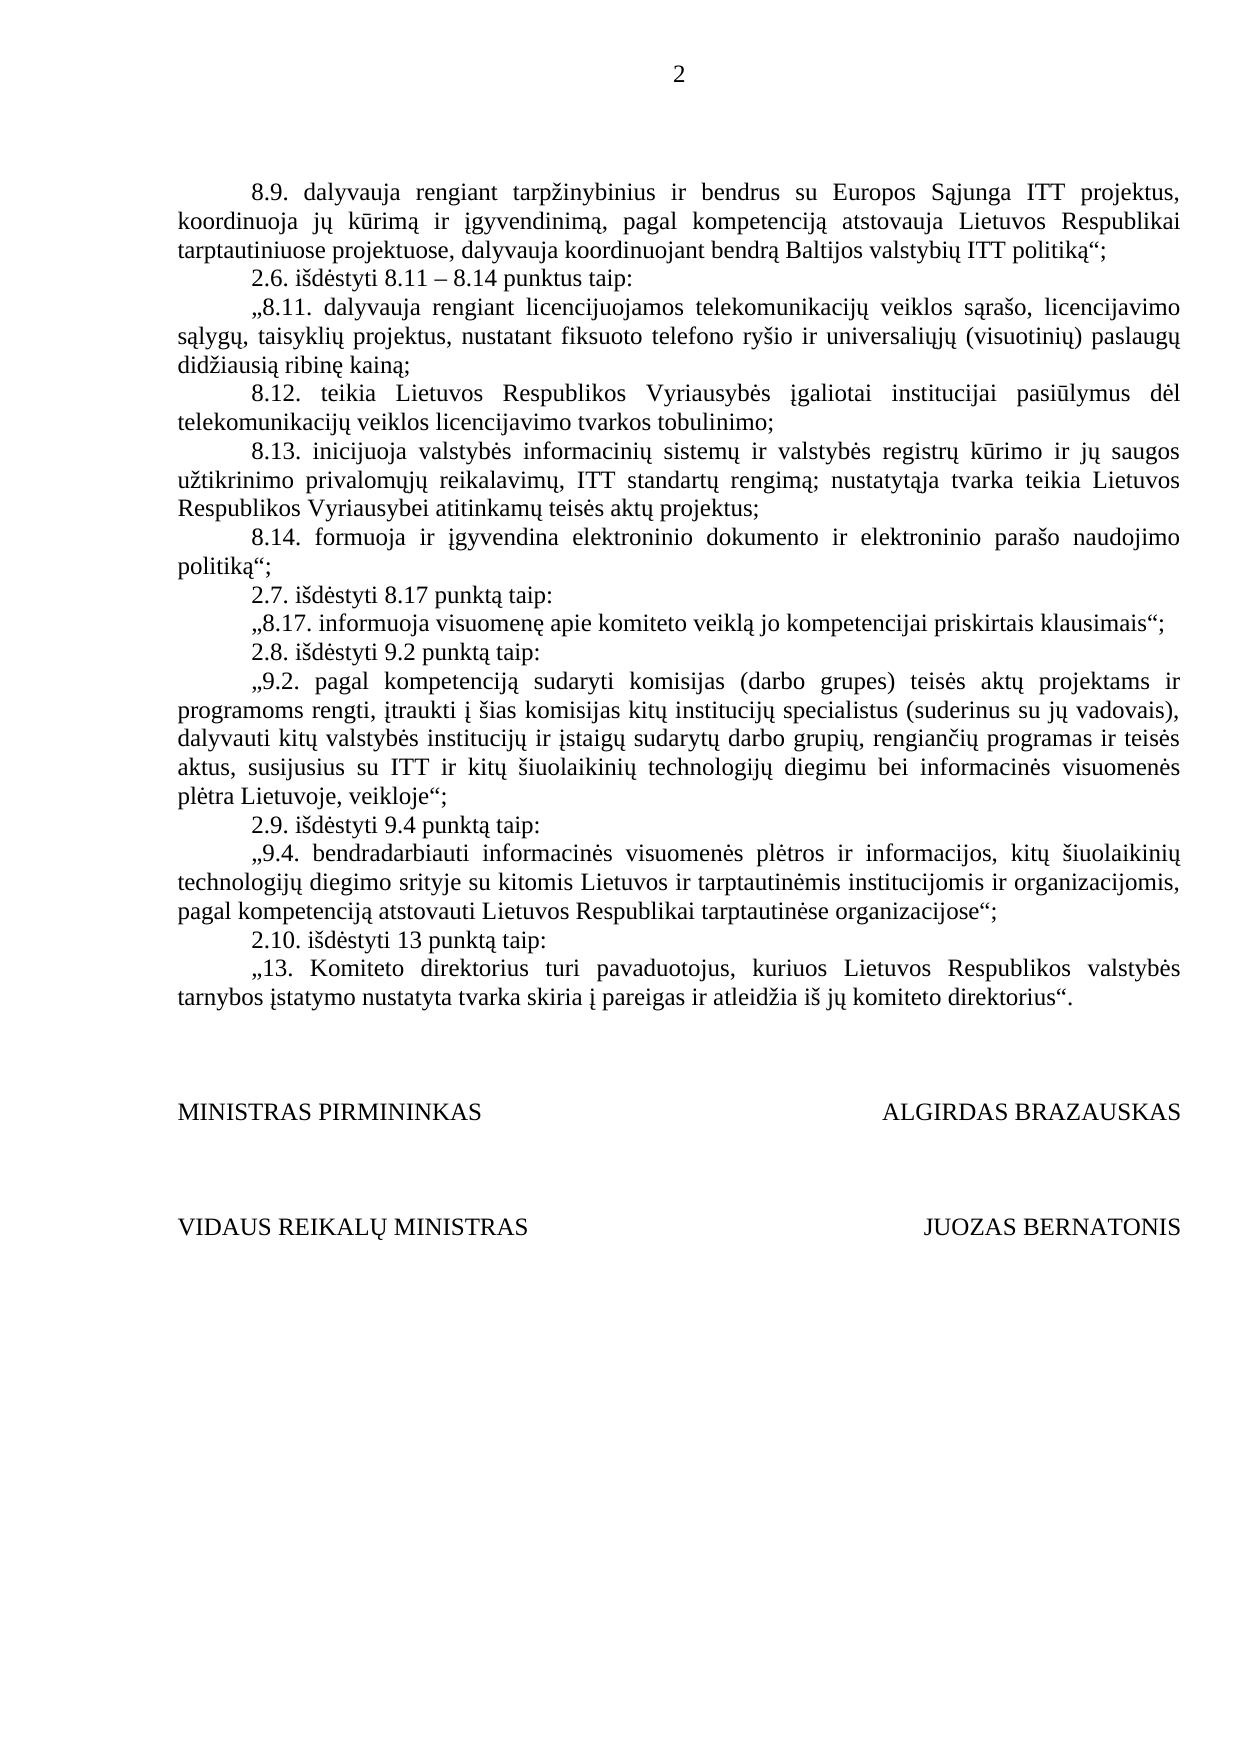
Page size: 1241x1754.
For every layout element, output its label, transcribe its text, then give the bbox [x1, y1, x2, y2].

text VIDAUS REIKALŲ MINISTRAS JUOZAS BERNATONIS [177, 1212, 1181, 1241]
text 8.9. dalyvauja rengiant tarpžinybinius ir bendrus su Europos Sąjunga ITT projektus, koordinuoja jų kūrimą ir įgyvendinimą, pagal kompetenciją atstovauja Lietuvos Respublikai tarptautiniuose projektuose, dalyvauja koordinuojant bendrą Baltijos valstybių ITT politiką“; [177, 177, 1181, 263]
text 2.10. išdėstyti 13 punktą taip: [177, 925, 1181, 953]
text „9.4. bendradarbiauti informacinės visuomenės plėtros ir informacijos, kitų šiuolaikinių technologijų diegimo srityje su kitomis Lietuvos ir tarptautinėmis institucijomis ir organizacijomis, pagal kompetenciją atstovauti Lietuvos Respublikai tarptautinėse organizacijose“; [177, 838, 1181, 925]
text „9.2. pagal kompetenciją sudaryti komisijas (darbo grupes) teisės aktų projektams ir programoms rengti, įtraukti į šias komisijas kitų institucijų specialistus (suderinus su jų vadovais), dalyvauti kitų valstybės institucijų ir įstaigų sudarytų darbo grupių, rengiančių programas ir teisės aktus, susijusius su ITT ir kitų šiuolaikinių technologijų diegimu bei informacinės visuomenės plėtra Lietuvoje, veikloje“; [177, 666, 1181, 810]
text „13. Komiteto direktorius turi pavaduotojus, kuriuos Lietuvos Respublikos valstybės tarnybos įstatymo nustatyta tvarka skiria į pareigas ir atleidžia iš jų komiteto direktorius“. [177, 953, 1181, 1011]
text „8.17. informuoja visuomenę apie komiteto veiklą jo kompetencijai priskirtais klausimais“; [177, 608, 1181, 637]
text MINISTRAS PIRMININKAS ALGIRDAS BRAZAUSKAS [177, 1097, 1181, 1126]
text 2.8. išdėstyti 9.2 punktą taip: [177, 637, 1181, 666]
text 8.14. formuoja ir įgyvendina elektroninio dokumento ir elektroninio parašo naudojimo politiką“; [177, 522, 1181, 580]
text 2.6. išdėstyti 8.11 – 8.14 punktus taip: [177, 263, 1181, 292]
text „8.11. dalyvauja rengiant licencijuojamos telekomunikacijų veiklos sąrašo, licencijavimo sąlygų, taisyklių projektus, nustatant fiksuoto telefono ryšio ir universaliųjų (visuotinių) paslaugų didžiausią ribinę kainą; [177, 292, 1181, 378]
text 2.9. išdėstyti 9.4 punktą taip: [177, 810, 1181, 838]
text 8.12. teikia Lietuvos Respublikos Vyriausybės įgaliotai institucijai pasiūlymus dėl telekomunikacijų veiklos licencijavimo tvarkos tobulinimo; [177, 378, 1181, 436]
text 8.13. inicijuoja valstybės informacinių sistemų ir valstybės registrų kūrimo ir jų saugos užtikrinimo privalomųjų reikalavimų, ITT standartų rengimą; nustatytąja tvarka teikia Lietuvos Respublikos Vyriausybei atitinkamų teisės aktų projektus; [177, 436, 1181, 522]
text 2.7. išdėstyti 8.17 punktą taip: [177, 580, 1181, 608]
